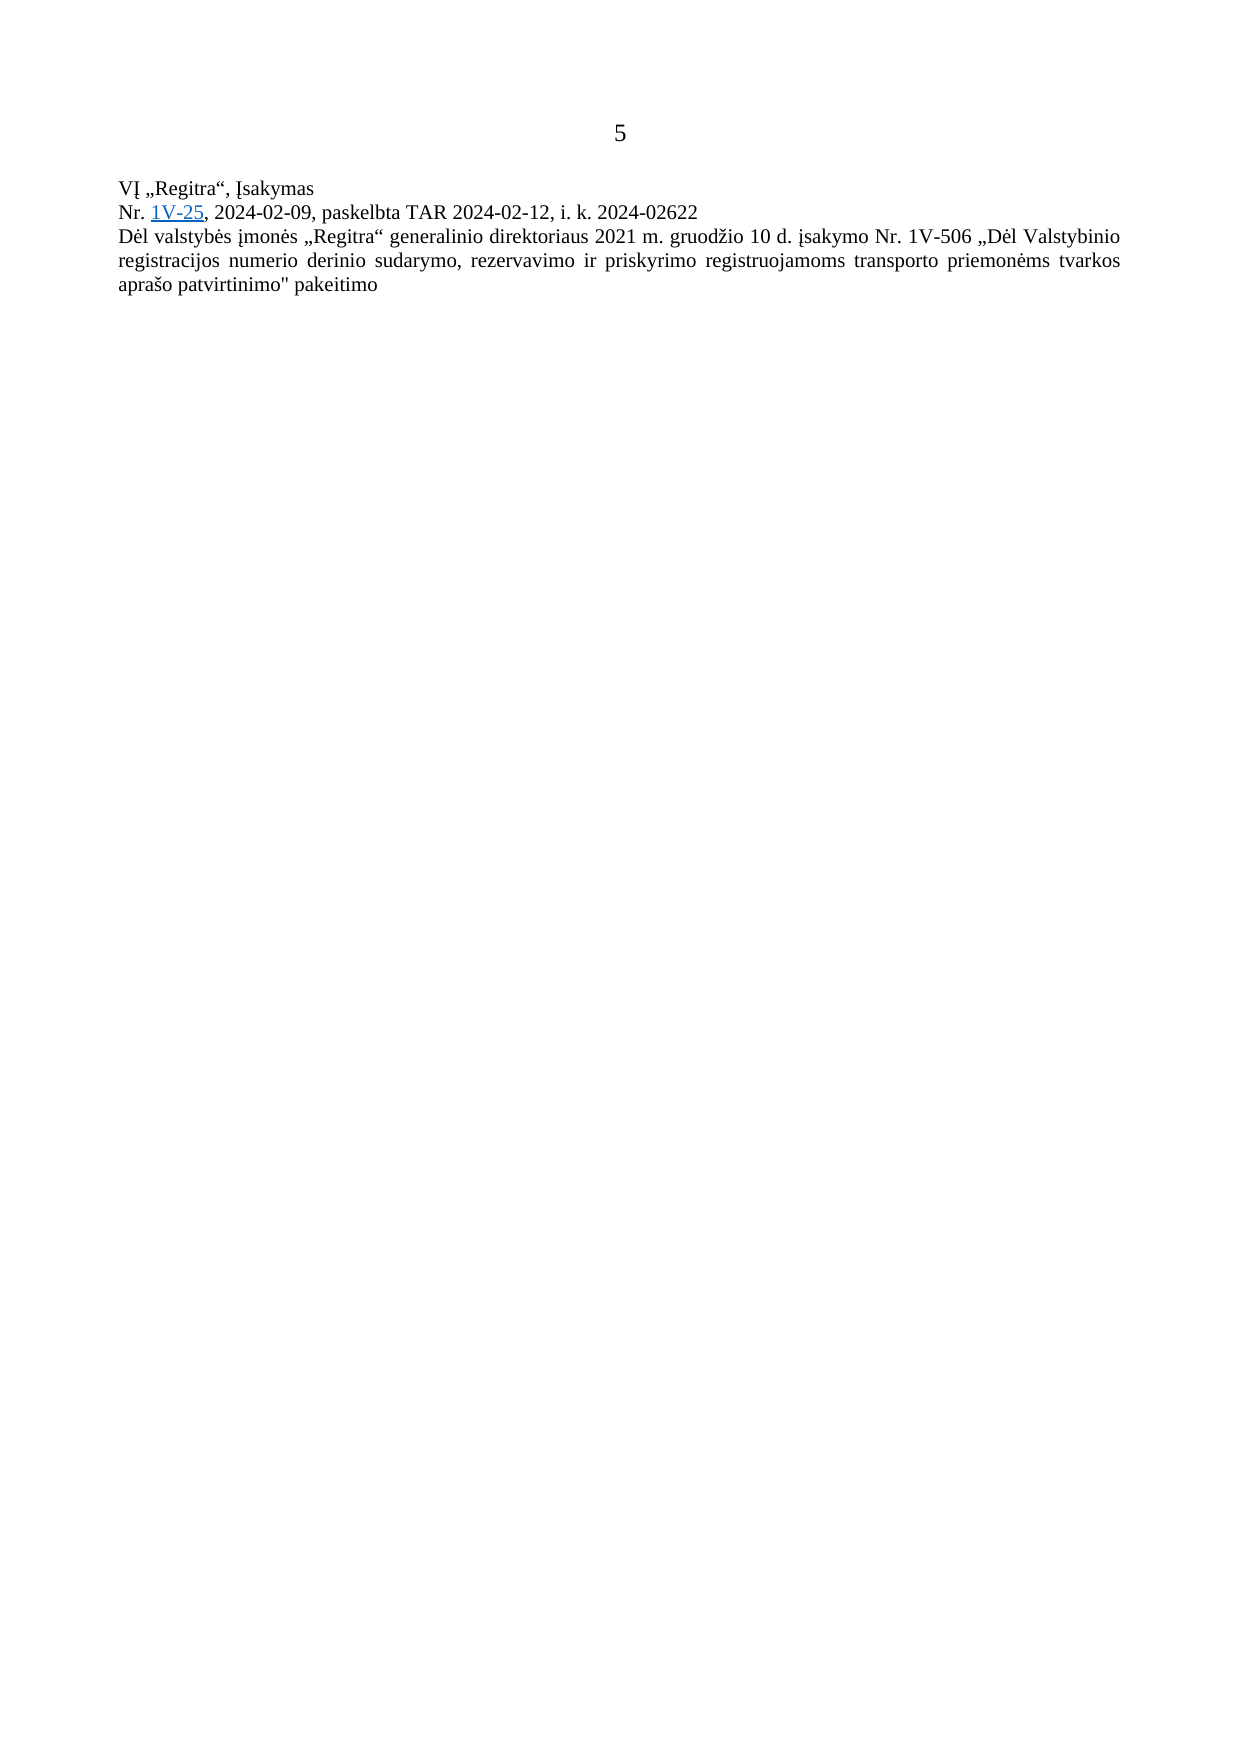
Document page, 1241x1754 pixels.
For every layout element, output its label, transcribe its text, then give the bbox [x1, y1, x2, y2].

text Dėl valstybės įmonės „Regitra“ generalinio direktoriaus 2021 m. gruodžio 10 d. įsakymo Nr. 1V-506 „Dėl Valstybinio registracijos numerio derinio sudarymo, rezervavimo ir priskyrimo registruojamoms transporto priemonėms tvarkos aprašo patvirtinimo" pakeitimo [118, 224, 1122, 296]
text VĮ „Regitra“, Įsakymas [118, 176, 1122, 200]
text Nr. 1V-25, 2024-02-09, paskelbta TAR 2024-02-12, i. k. 2024-02622 [118, 200, 1122, 224]
